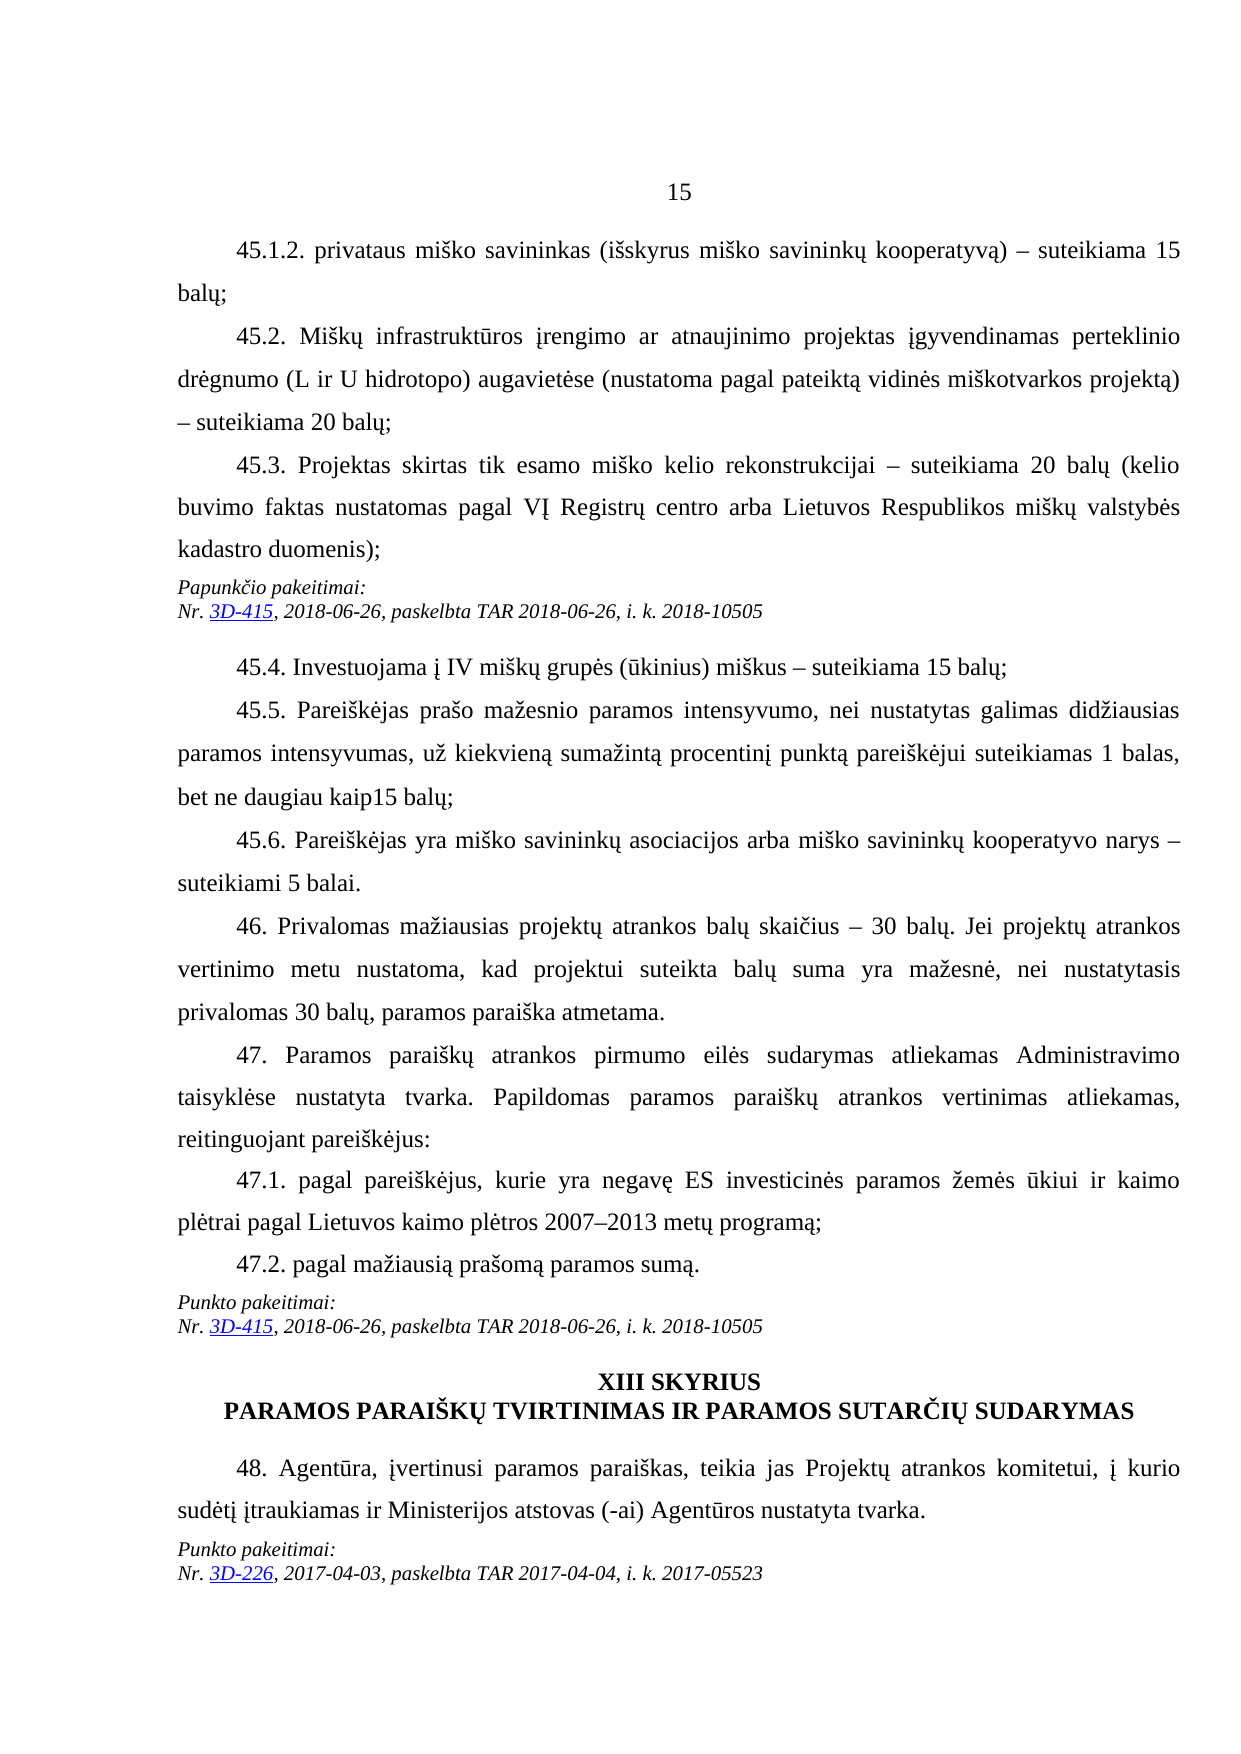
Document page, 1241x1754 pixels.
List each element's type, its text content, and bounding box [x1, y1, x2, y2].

text 45.2. Miškų infrastruktūros įrengimo ar atnaujinimo projektas įgyvendinamas perteklinio drėgnumo (L ir U hidrotopo) augavietėse (nustatoma pagal pateiktą vidinės miškotvarkos projektą) – suteikiama 20 balų; [177, 321, 1181, 436]
text 47.2. pagal mažiausią prašomą paramos sumą. [177, 1249, 1181, 1277]
text Nr. 3D-415, 2018-06-26, paskelbta TAR 2018-06-26, i. k. 2018-10505 [177, 599, 1181, 623]
text 46. Privalomas mažiausias projektų atrankos balų skaičius – 30 balų. Jei projektų atrankos vertinimo metu nustatoma, kad projektui suteikta balų suma yra mažesnė, nei nustatytasis privalomas 30 balų, paramos paraiška atmetama. [177, 911, 1181, 1026]
text 45.1.2. privataus miško savininkas (išskyrus miško savininkų kooperatyvą) – suteikiama 15 balų; [177, 235, 1181, 307]
text Papunkčio pakeitimai: [177, 575, 1181, 599]
text 45.3. Projektas skirtas tik esamo miško kelio rekonstrukcijai – suteikiama 20 balų (kelio buvimo faktas nustatomas pagal VĮ Registrų centro arba Lietuvos Respublikos miškų valstybės kadastro duomenis); [177, 450, 1181, 562]
text 47. Paramos paraiškų atrankos pirmumo eilės sudarymas atliekamas Administravimo taisyklėse nustatyta tvarka. Papildomas paramos paraiškų atrankos vertinimas atliekamas, reitinguojant pareiškėjus: [177, 1040, 1181, 1152]
text Punkto pakeitimai: [177, 1290, 1181, 1314]
text PARAMOS PARAIŠKŲ TVIRTINIMAS IR PARAMOS SUTARČIŲ SUDARYMAS [177, 1396, 1181, 1425]
text XIII SKYRIUS [177, 1367, 1181, 1396]
text Nr. 3D-226, 2017-04-03, paskelbta TAR 2017-04-04, i. k. 2017-05523 [177, 1561, 1181, 1585]
text Punkto pakeitimai: [177, 1537, 1181, 1561]
text 48. Agentūra, įvertinusi paramos paraiškas, teikia jas Projektų atrankos komitetui, į kurio sudėtį įtraukiamas ir Ministerijos atstovas (-ai) Agentūros nustatyta tvarka. [177, 1453, 1181, 1524]
text 45.4. Investuojama į IV miškų grupės (ūkinius) miškus – suteikiama 15 balų; [177, 652, 1181, 681]
text 45.5. Pareiškėjas prašo mažesnio paramos intensyvumo, nei nustatytas galimas didžiausias paramos intensyvumas, už kiekvieną sumažintą procentinį punktą pareiškėjui suteikiamas 1 balas, bet ne daugiau kaip15 balų; [177, 695, 1181, 810]
text 45.6. Pareiškėjas yra miško savininkų asociacijos arba miško savininkų kooperatyvo narys – suteikiami 5 balai. [177, 825, 1181, 897]
text Nr. 3D-415, 2018-06-26, paskelbta TAR 2018-06-26, i. k. 2018-10505 [177, 1314, 1181, 1338]
text 47.1. pagal pareiškėjus, kurie yra negavę ES investicinės paramos žemės ūkiui ir kaimo plėtrai pagal Lietuvos kaimo plėtros 2007–2013 metų programą; [177, 1165, 1181, 1236]
